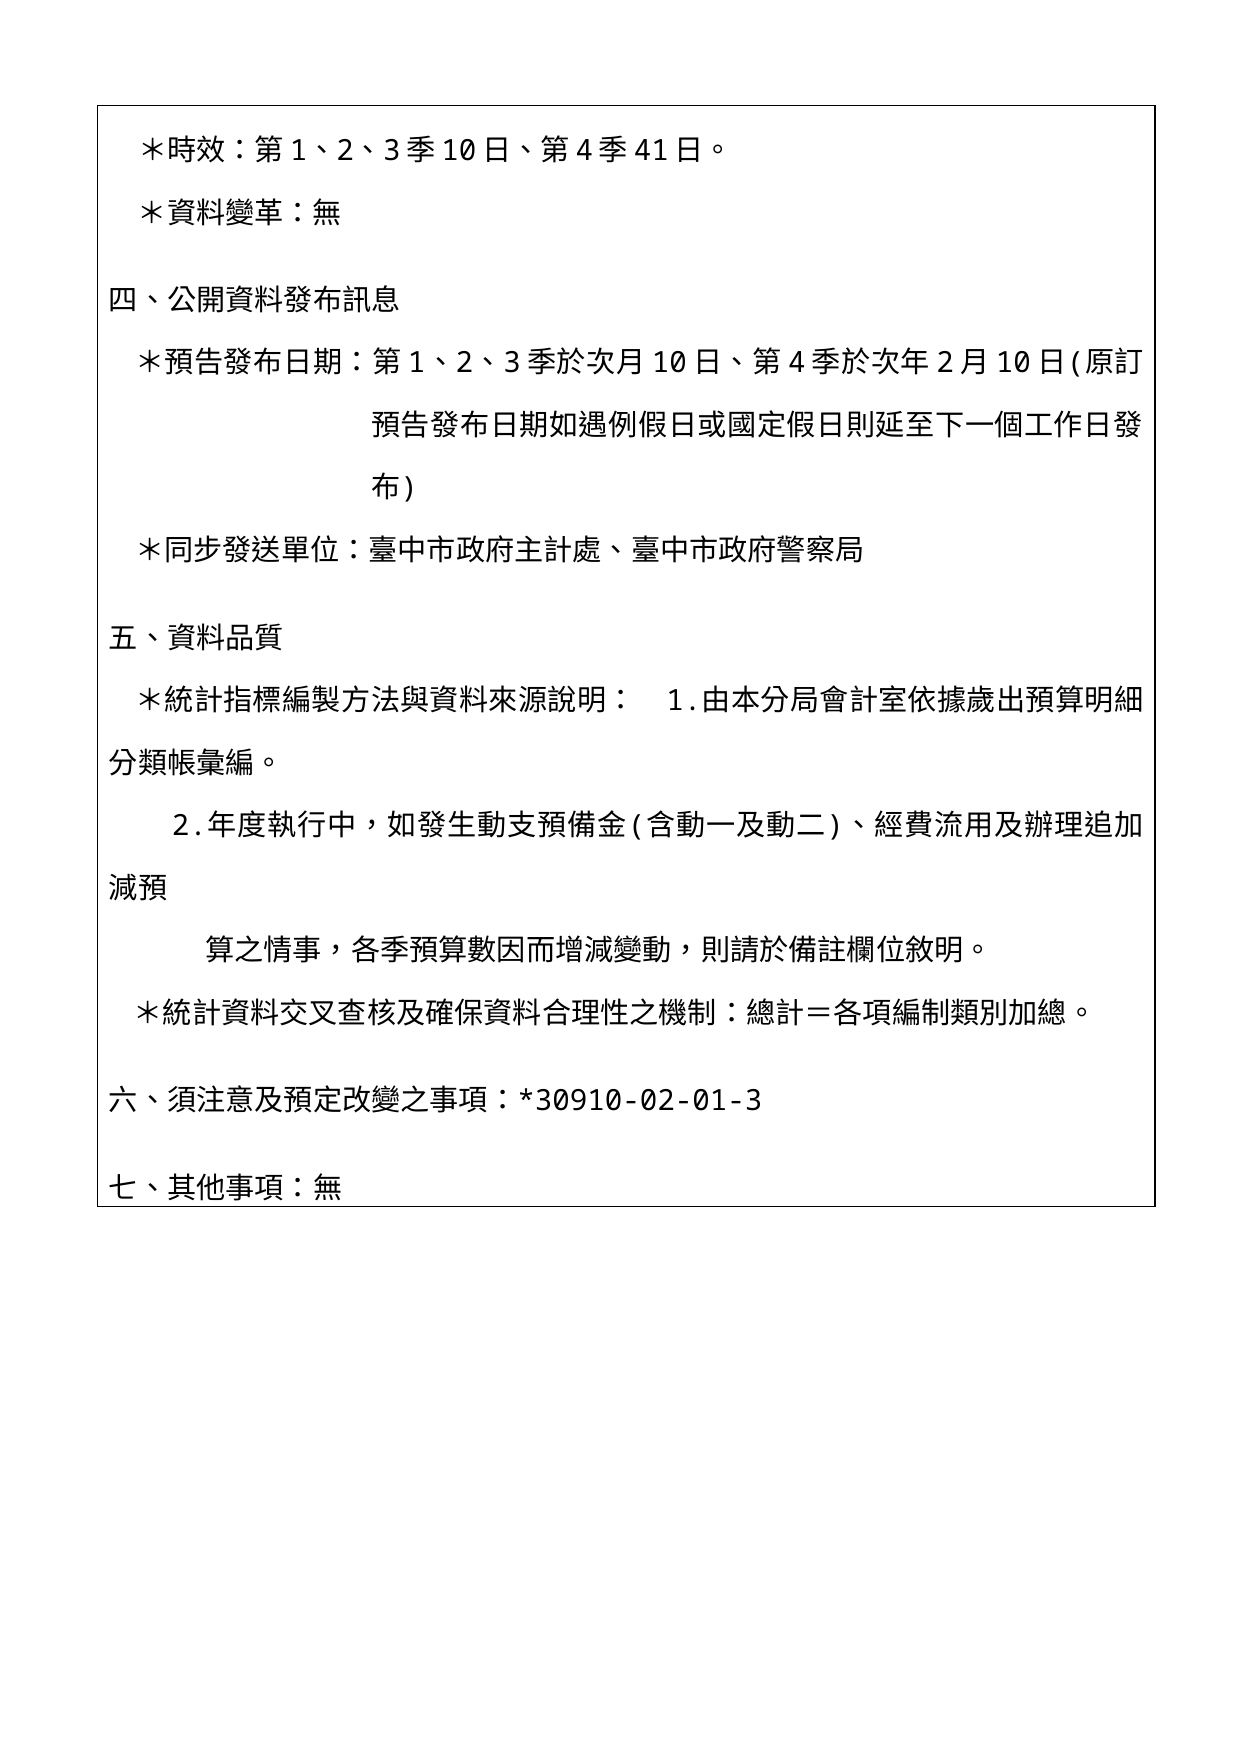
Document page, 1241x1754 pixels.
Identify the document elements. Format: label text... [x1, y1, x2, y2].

table_header ＊時效：第1、2、3季10日、第4季41日。 ＊資料變革：無 四、公開資料發布訊息 ＊預告發布日期：第1、2、3季於次月10日、第4季於次年2月10日(原訂預告發布日期如遇例假日或國定假日則延至下一個工作日發布) ＊同步發送單位：臺中市政府主計處、臺中市政府警察局 五、資料品質 ＊統計指標編製方法與資料來源說明： 1.由本分局會計室依據歲出預算明細分類帳彙編。 2.年度執行中，如發生動支預備金(含動一及動二)、經費流用及辦理追加減預 算之情事，各季預算數因而增減變動，則請於備註欄位敘明。 ＊統計資料交叉查核及確保資料合理性之機制：總計＝各項編制類別加總。 六、須注意及預定改變之事項：*30910-02-01-3 七、其他事項：無 [98, 106, 1154, 1206]
